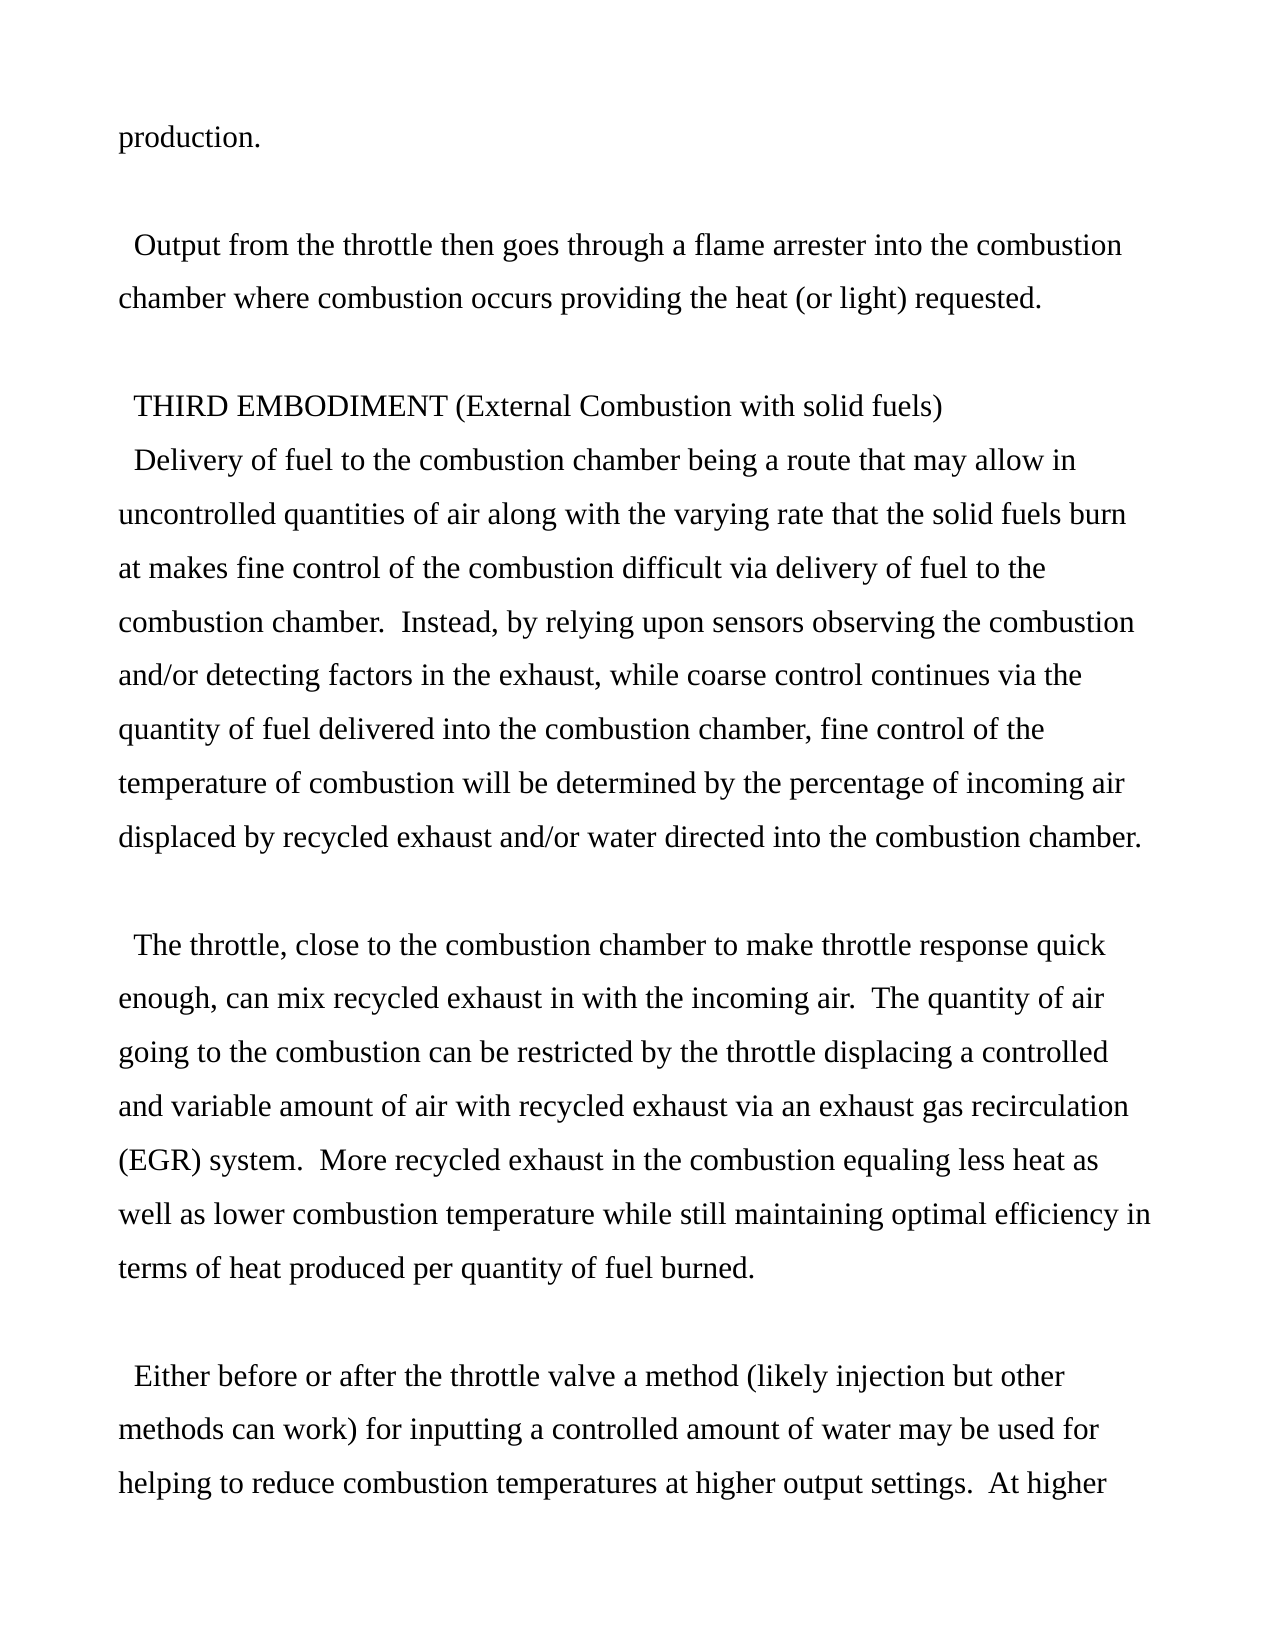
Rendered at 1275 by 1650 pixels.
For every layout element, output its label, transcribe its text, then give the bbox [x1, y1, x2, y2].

text THIRD EMBODIMENT (External Combustion with solid fuels) [118, 387, 1157, 423]
text The throttle, close to the combustion chamber to make throttle response quick enough, can mix recycled exhaust in with the incoming air. The quantity of air going to the combustion can be restricted by the throttle displacing a controlled and variable amount of air with recycled exhaust via an exhaust gas recirculation (EGR) system. More recycled exhaust in the combustion equaling less heat as well as lower combustion temperature while still maintaining optimal efficiency in terms of heat produced per quantity of fuel burned. [118, 926, 1157, 1285]
text production. [118, 118, 1157, 154]
text Output from the throttle then goes through a flame arrester into the combustion chamber where combustion occurs providing the heat (or light) requested. [118, 226, 1157, 316]
text Either before or after the throttle valve a method (likely injection but other methods can work) for inputting a controlled amount of water may be used for helping to reduce combustion temperatures at higher output settings. At higher [118, 1357, 1157, 1500]
text Delivery of fuel to the combustion chamber being a route that may allow in uncontrolled quantities of air along with the varying rate that the solid fuels burn at makes fine control of the combustion difficult via delivery of fuel to the combustion chamber. Instead, by relying upon sensors observing the combustion and/or detecting factors in the exhaust, while coarse control continues via the quantity of fuel delivered into the combustion chamber, fine control of the temperature of combustion will be determined by the percentage of incoming air displaced by recycled exhaust and/or water directed into the combustion chamber. [118, 441, 1157, 854]
